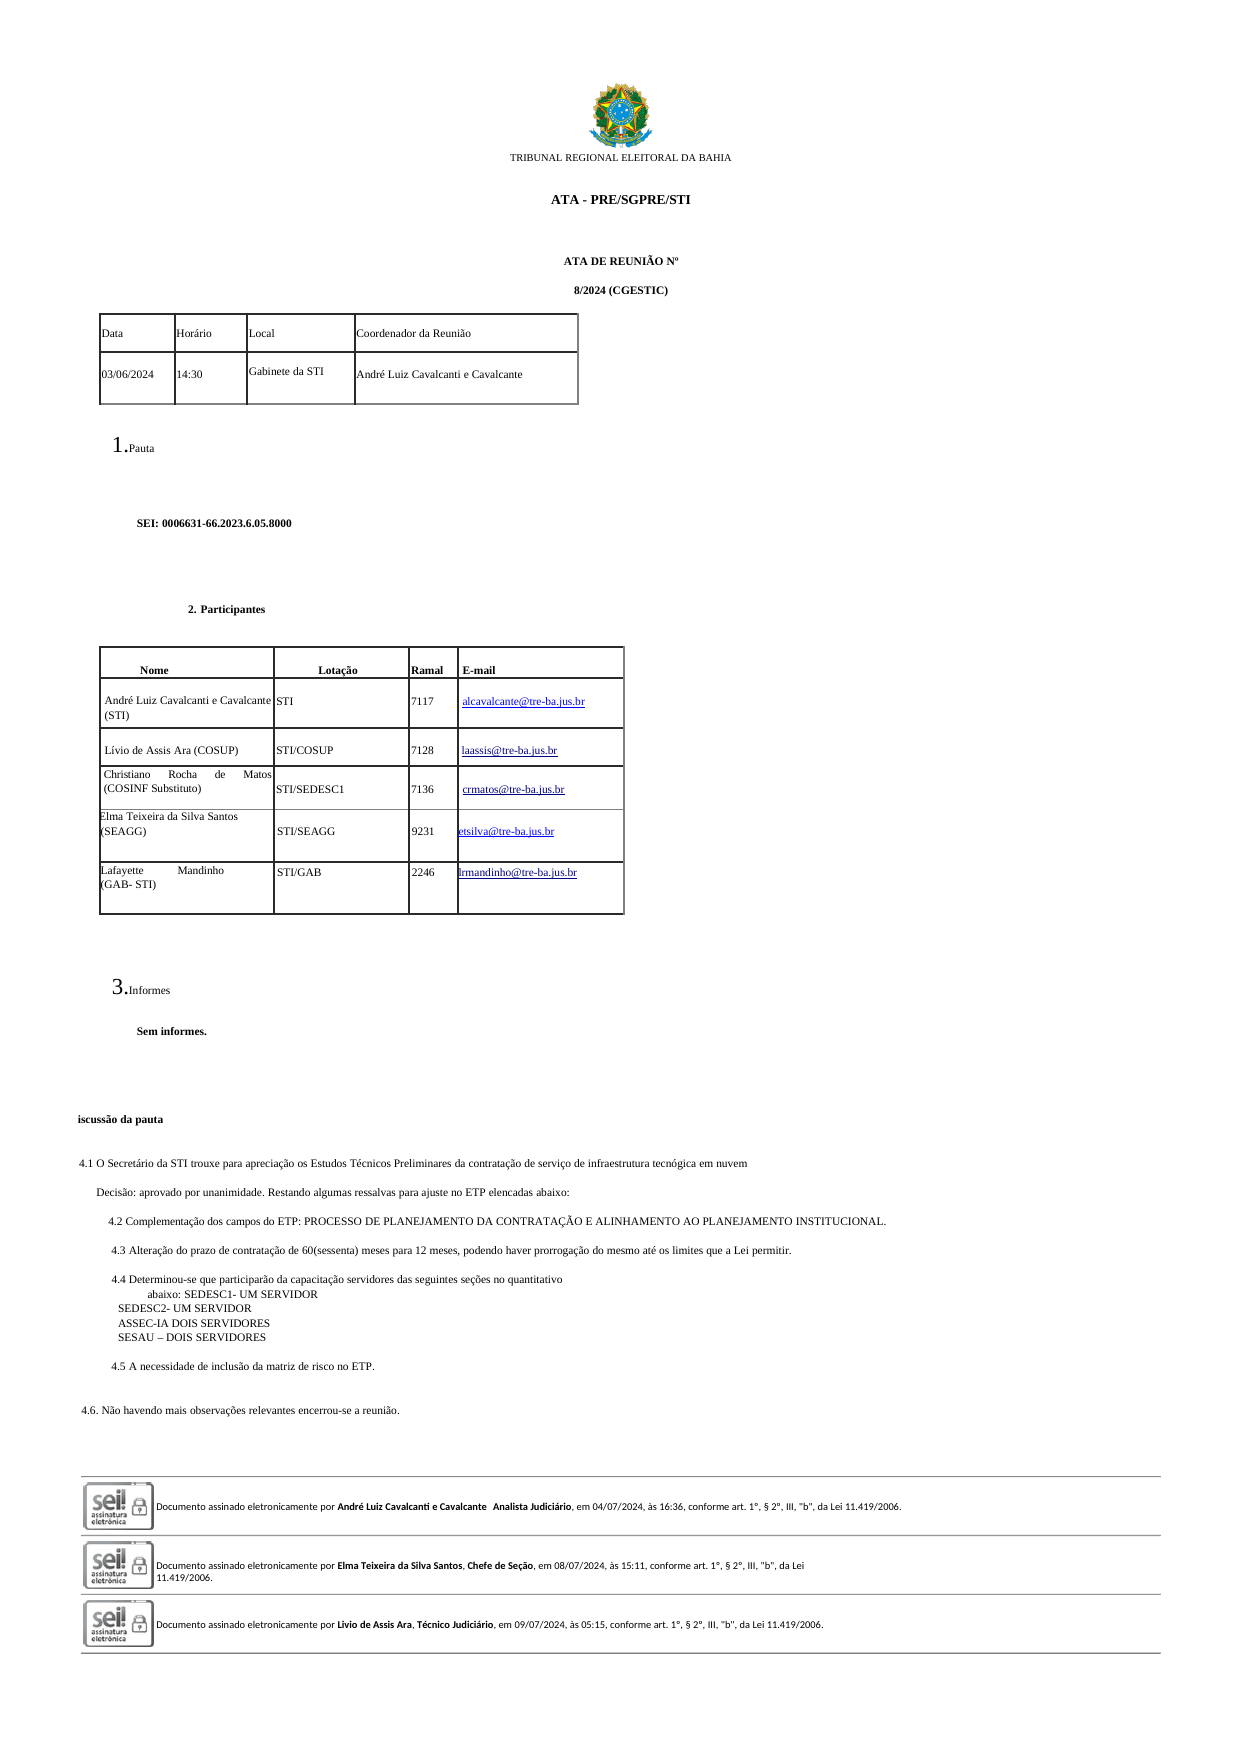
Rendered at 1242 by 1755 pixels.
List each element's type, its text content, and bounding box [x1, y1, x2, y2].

table_header Data [101, 315, 174, 351]
table_cell 9231 [410, 810, 457, 861]
table_cell André Luiz Cavalcanti e Cavalcante [356, 353, 577, 403]
table_cell etsilva@tre-ba.jus.br [459, 810, 623, 861]
table_cell André Luiz Cavalcanti e Cavalcante (STI) [101, 679, 273, 727]
text TRIBUNAL REGIONAL ELEITORAL DA BAHIA [509, 151, 732, 163]
table_cell Lívio de Assis Ara (COSUP) [101, 729, 273, 765]
table_cell laassis@tre-ba.jus.br [459, 729, 623, 765]
table_cell Lafayette Mandinho (GAB- STI) [101, 863, 273, 913]
list Complementação dos campos do ETP: PROCESSO DE PLANEJAMENTO DA CONTRATAÇÃO E ALINHAMENTO AO PLANEJAMENTO INSTITUCIONAL. [108, 1214, 1171, 1228]
table_header Nome [101, 648, 273, 677]
table_header Horário [176, 315, 246, 351]
list A necessidade de inclusão da matriz de risco no ETP. [111, 1360, 1171, 1373]
text ATA - PRE/SGPRE/STI [509, 192, 733, 207]
subtitle Sem informes. [137, 1025, 1171, 1038]
table_cell 7117 [410, 679, 457, 727]
table_header Coordenador da Reunião [356, 315, 577, 351]
table_cell Gabinete da STI [248, 353, 354, 403]
table_cell crmatos@tre-ba.jus.br [459, 767, 623, 809]
table_cell lrmandinho@tre-ba.jus.br [459, 863, 623, 913]
table_cell STI/SEAGG [275, 810, 408, 861]
text 4.6. Não havendo mais observações relevantes encerrou-se a reunião. [81, 1404, 1171, 1417]
subtitle SEI: 0006631-66.2023.6.05.8000 [137, 517, 1171, 530]
list O Secretário da STI trouxe para apreciação os Estudos Técnicos Preliminares da contratação de serviço de infraestrutura tecnógica em nuvem Decisão: aprovado por unanimidade. Restando algumas ressalvas para ajuste no ETP elencadas abaixo: [79, 1156, 762, 1199]
table_header Local [248, 315, 354, 351]
table_cell Elma Teixeira da Silva Santos (SEAGG) [101, 810, 273, 861]
table_cell 14:30 [176, 353, 246, 403]
table_cell STI/SEDESC1 [275, 767, 408, 809]
list Pauta [112, 432, 1171, 458]
list Informes [112, 973, 1171, 999]
table_cell 2246 [410, 863, 457, 913]
table_cell STI [275, 679, 408, 727]
table_cell 03/06/2024 [101, 353, 174, 403]
list Alteração do prazo de contratação de 60(sessenta) meses para 12 meses, podendo haver prorrogação do mesmo até os limites que a Lei permitir. [111, 1244, 1171, 1257]
table_cell Christiano Rocha de Matos (COSINF Substituto) [101, 767, 273, 809]
table_header Ramal [410, 648, 457, 677]
table_cell 7136 [410, 767, 457, 809]
table_cell alcavalcante@tre-ba.jus.br [459, 679, 623, 727]
table_header E-mail [459, 648, 623, 677]
list Determinou-se que participarão da capacitação servidores das seguintes seções no quantitativo abaixo: SEDESC1- UM SERVIDOR [111, 1273, 586, 1301]
table_header Lotação [275, 648, 408, 677]
subtitle ATA DE REUNIÃO Nº 8/2024 (CGESTIC) [547, 254, 695, 297]
text SEDESC2- UM SERVIDOR ASSEC-IA DOIS SERVIDORES SESAU – DOIS SERVIDORES [118, 1302, 272, 1344]
text iscussão da pauta [78, 1112, 1171, 1126]
table_cell STI/GAB [275, 863, 408, 913]
table_cell 7128 [410, 729, 457, 765]
list Participantes [188, 602, 1171, 616]
table_cell STI/COSUP [275, 729, 408, 765]
